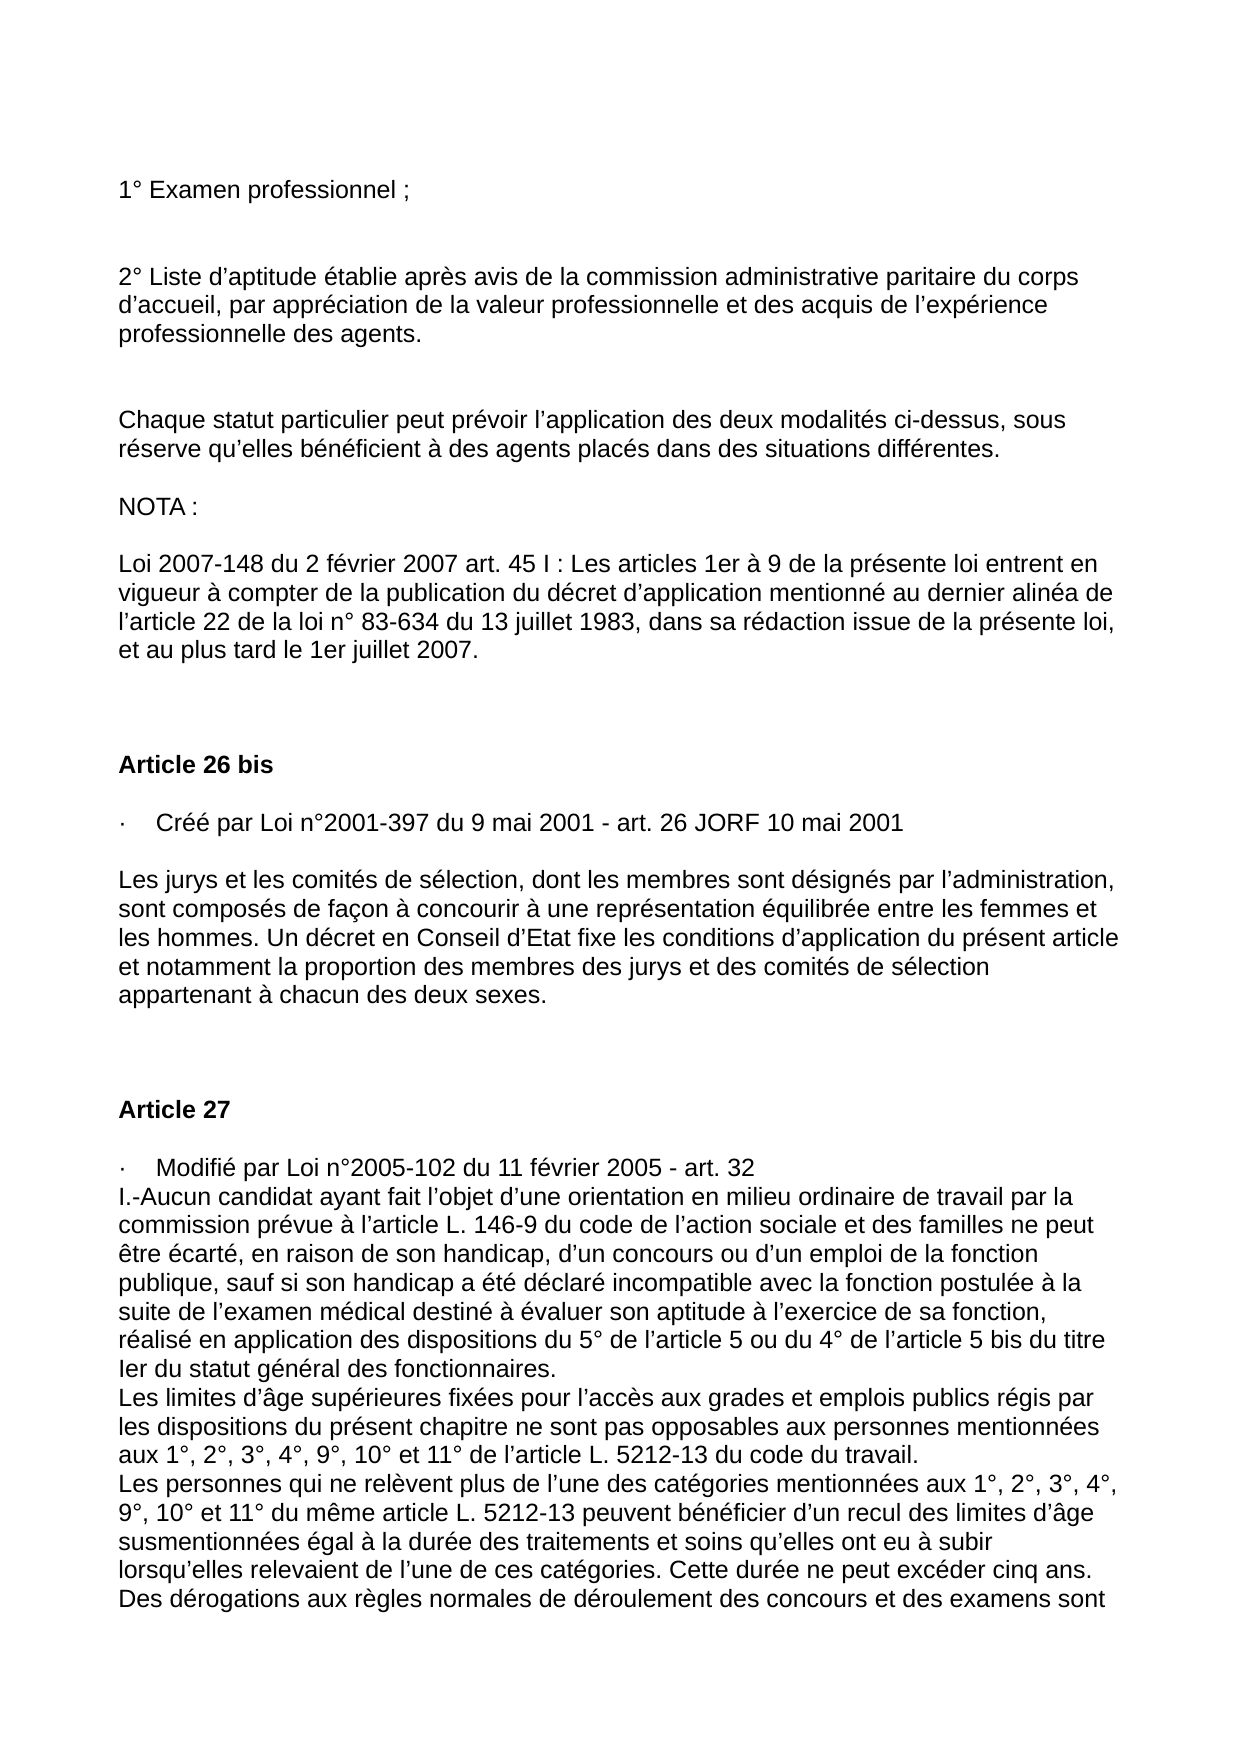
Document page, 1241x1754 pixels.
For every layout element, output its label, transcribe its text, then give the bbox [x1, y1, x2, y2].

text Article 26 bis [118, 751, 1122, 779]
text Les limites d’âge supérieures fixées pour l’accès aux grades et emplois publics régis par les dispositions du présent chapitre ne sont pas opposables aux personnes mentionnées aux 1°, 2°, 3°, 4°, 9°, 10° et 11° de l’article L. 5212-13 du code du travail. [118, 1383, 1122, 1469]
text Les personnes qui ne relèvent plus de l’une des catégories mentionnées aux 1°, 2°, 3°, 4°, 9°, 10° et 11° du même article L. 5212-13 peuvent bénéficier d’un recul des limites d’âge susmentionnées égal à la durée des traitements et soins qu’elles ont eu à subir lorsqu’elles relevaient de l’une de ces catégories. Cette durée ne peut excéder cinq ans. [118, 1469, 1122, 1584]
text I.-Aucun candidat ayant fait l’objet d’une orientation en milieu ordinaire de travail par la commission prévue à l’article L. 146-9 du code de l’action sociale et des familles ne peut être écarté, en raison de son handicap, d’un concours ou d’un emploi de la fonction publique, sauf si son handicap a été déclaré incompatible avec la fonction postulée à la suite de l’examen médical destiné à évaluer son aptitude à l’exercice de sa fonction, réalisé en application des dispositions du 5° de l’article 5 ou du 4° de l’article 5 bis du titre Ier du statut général des fonctionnaires. [118, 1182, 1122, 1383]
text 1° Examen professionnel ; [118, 176, 1122, 204]
text Loi 2007-148 du 2 février 2007 art. 45 I : Les articles 1er à 9 de la présente loi entrent en vigueur à compter de la publication du décret d’application mentionné au dernier alinéa de l’article 22 de la loi n° 83-634 du 13 juillet 1983, dans sa rédaction issue de la présente loi, et au plus tard le 1er juillet 2007. [118, 549, 1122, 664]
text Chaque statut particulier peut prévoir l’application des deux modalités ci-dessus, sous réserve qu’elles bénéficient à des agents placés dans des situations différentes. [118, 406, 1122, 463]
list Créé par Loi n°2001-397 du 9 mai 2001 - art. 26 JORF 10 mai 2001 [118, 808, 1122, 837]
text Article 27 [118, 1096, 1122, 1124]
text NOTA : [118, 492, 1122, 521]
text 2° Liste d’aptitude établie après avis de la commission administrative paritaire du corps d’accueil, par appréciation de la valeur professionnelle et des acquis de l’expérience professionnelle des agents. [118, 262, 1122, 348]
list Modifié par Loi n°2005-102 du 11 février 2005 - art. 32 [118, 1153, 1122, 1182]
text Les jurys et les comités de sélection, dont les membres sont désignés par l’administration, sont composés de façon à concourir à une représentation équilibrée entre les femmes et les hommes. Un décret en Conseil d’Etat fixe les conditions d’application du présent article et notamment la proportion des membres des jurys et des comités de sélection appartenant à chacun des deux sexes. [118, 866, 1122, 1009]
text Des dérogations aux règles normales de déroulement des concours et des examens sont [118, 1584, 1122, 1613]
